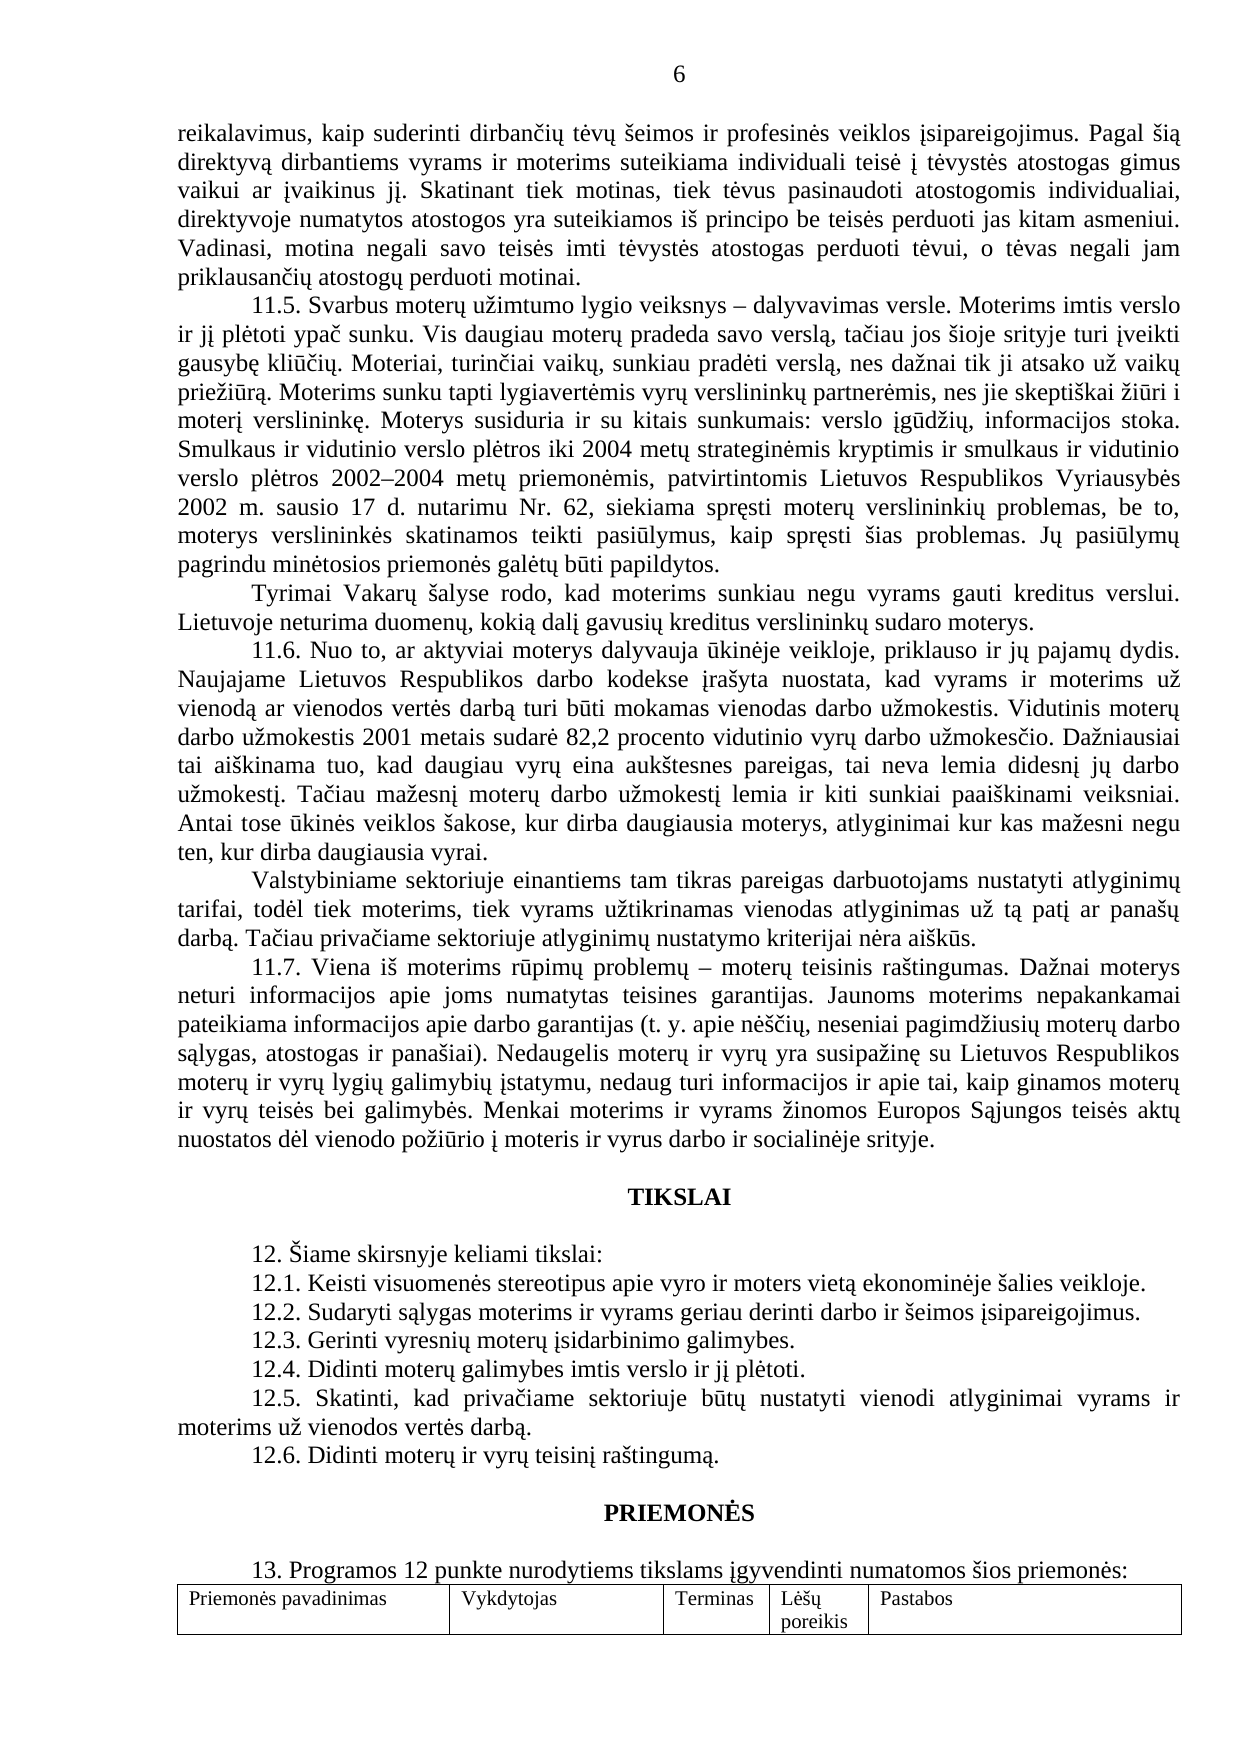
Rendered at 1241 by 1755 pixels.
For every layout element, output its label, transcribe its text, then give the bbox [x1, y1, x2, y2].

text reikalavimus, kaip suderinti dirbančių tėvų šeimos ir profesinės veiklos įsipareigojimus. Pagal šią direktyvą dirbantiems vyrams ir moterims suteikiama individuali teisė į tėvystės atostogas gimus vaikui ar įvaikinus jį. Skatinant tiek motinas, tiek tėvus pasinaudoti atostogomis individualiai, direktyvoje numatytos atostogos yra suteikiamos iš principo be teisės perduoti jas kitam asmeniui. Vadinasi, motina negali savo teisės imti tėvystės atostogas perduoti tėvui, o tėvas negali jam priklausančių atostogų perduoti motinai. [177, 118, 1181, 291]
text 12. Šiame skirsnyje keliami tikslai: [177, 1239, 1181, 1268]
text 12.6. Didinti moterų ir vyrų teisinį raštingumą. [177, 1441, 1181, 1469]
text Tyrimai Vakarų šalyse rodo, kad moterims sunkiau negu vyrams gauti kreditus verslui. Lietuvoje neturima duomenų, kokią dalį gavusių kreditus verslininkų sudaro moterys. [177, 578, 1181, 636]
text 12.2. Sudaryti sąlygas moterims ir vyrams geriau derinti darbo ir šeimos įsipareigojimus. [177, 1297, 1181, 1326]
table_header Vykdytojas [450, 1585, 663, 1633]
text 12.5. Skatinti, kad privačiame sektoriuje būtų nustatyti vienodi atlyginimai vyrams ir moterims už vienodos vertės darbą. [177, 1383, 1181, 1441]
text 11.5. Svarbus moterų užimtumo lygio veiksnys – dalyvavimas versle. Moterims imtis verslo ir jį plėtoti ypač sunku. Vis daugiau moterų pradeda savo verslą, tačiau jos šioje srityje turi įveikti gausybę kliūčių. Moteriai, turinčiai vaikų, sunkiau pradėti verslą, nes dažnai tik ji atsako už vaikų priežiūrą. Moterims sunku tapti lygiavertėmis vyrų verslininkų partnerėmis, nes jie skeptiškai žiūri i moterį verslininkę. Moterys susiduria ir su kitais sunkumais: verslo įgūdžių, informacijos stoka. Smulkaus ir vidutinio verslo plėtros iki 2004 metų strateginėmis kryptimis ir smulkaus ir vidutinio verslo plėtros 2002–2004 metų priemonėmis, patvirtintomis Lietuvos Respublikos Vyriausybės 2002 m. sausio 17 d. nutarimu Nr. 62, siekiama spręsti moterų verslininkių problemas, be to, moterys verslininkės skatinamos teikti pasiūlymus, kaip spręsti šias problemas. Jų pasiūlymų pagrindu minėtosios priemonės galėtų būti papildytos. [177, 291, 1181, 578]
text PRIEMONĖS [177, 1498, 1181, 1527]
text 11.6. Nuo to, ar aktyviai moterys dalyvauja ūkinėje veikloje, priklauso ir jų pajamų dydis. Naujajame Lietuvos Respublikos darbo kodekse įrašyta nuostata, kad vyrams ir moterims už vienodą ar vienodos vertės darbą turi būti mokamas vienodas darbo užmokestis. Vidutinis moterų darbo užmokestis 2001 metais sudarė 82,2 procento vidutinio vyrų darbo užmokesčio. Dažniausiai tai aiškinama tuo, kad daugiau vyrų eina aukštesnes pareigas, tai neva lemia didesnį jų darbo užmokestį. Tačiau mažesnį moterų darbo užmokestį lemia ir kiti sunkiai paaiškinami veiksniai. Antai tose ūkinės veiklos šakose, kur dirba daugiausia moterys, atlyginimai kur kas mažesni negu ten, kur dirba daugiausia vyrai. [177, 636, 1181, 866]
table_header Priemonės pavadinimas [178, 1585, 449, 1633]
text 11.7. Viena iš moterims rūpimų problemų – moterų teisinis raštingumas. Dažnai moterys neturi informacijos apie joms numatytas teisines garantijas. Jaunoms moterims nepakankamai pateikiama informacijos apie darbo garantijas (t. y. apie nėščių, neseniai pagimdžiusių moterų darbo sąlygas, atostogas ir panašiai). Nedaugelis moterų ir vyrų yra susipažinę su Lietuvos Respublikos moterų ir vyrų lygių galimybių įstatymu, nedaug turi informacijos ir apie tai, kaip ginamos moterų ir vyrų teisės bei galimybės. Menkai moterims ir vyrams žinomos Europos Sąjungos teisės aktų nuostatos dėl vienodo požiūrio į moteris ir vyrus darbo ir socialinėje srityje. [177, 952, 1181, 1153]
table_header Pastabos [869, 1585, 1181, 1633]
text Valstybiniame sektoriuje einantiems tam tikras pareigas darbuotojams nustatyti atlyginimų tarifai, todėl tiek moterims, tiek vyrams užtikrinamas vienodas atlyginimas už tą patį ar panašų darbą. Tačiau privačiame sektoriuje atlyginimų nustatymo kriterijai nėra aiškūs. [177, 866, 1181, 952]
text 13. Programos 12 punkte nurodytiems tikslams įgyvendinti numatomos šios priemonės: [177, 1556, 1181, 1584]
text 12.3. Gerinti vyresnių moterų įsidarbinimo galimybes. [177, 1326, 1181, 1354]
table_header Lėšų poreikis [770, 1585, 868, 1633]
text 12.1. Keisti visuomenės stereotipus apie vyro ir moters vietą ekonominėje šalies veikloje. [177, 1268, 1181, 1297]
text TIKSLAI [177, 1182, 1181, 1211]
text 12.4. Didinti moterų galimybes imtis verslo ir jį plėtoti. [177, 1354, 1181, 1383]
table_header Terminas [664, 1585, 769, 1633]
